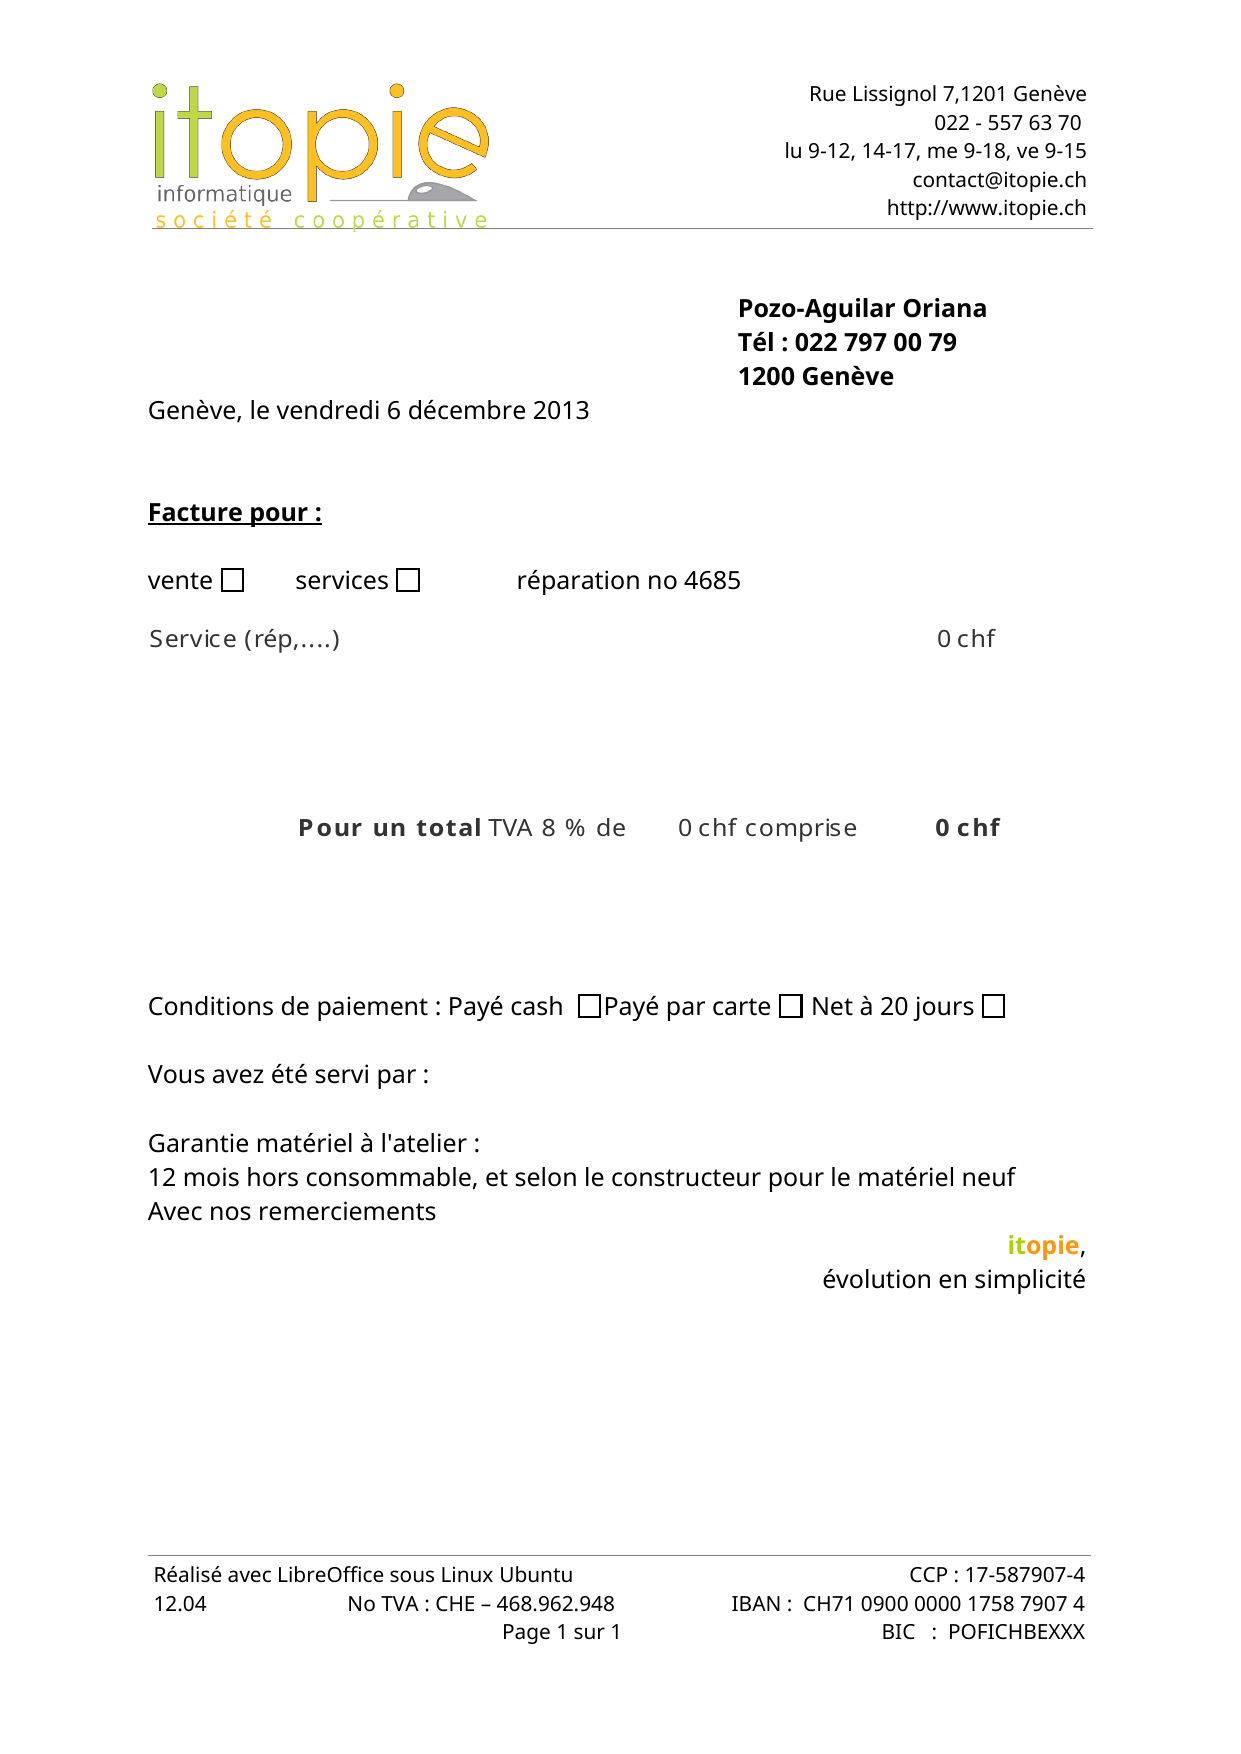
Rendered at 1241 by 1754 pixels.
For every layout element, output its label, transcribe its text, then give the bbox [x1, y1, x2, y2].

text Garantie matériel à l'atelier : [148, 1125, 1093, 1159]
text 1200 Genève [148, 358, 1093, 392]
text Facture pour : [148, 495, 1093, 529]
picture [138, 72, 500, 244]
text itopie, [148, 1227, 1093, 1262]
text Tél : 022 797 00 79 [148, 324, 1093, 358]
text Pozo-Aguilar Oriana [148, 290, 1093, 324]
text 12 mois hors consommable, et selon le constructeur pour le matériel neuf [148, 1159, 1093, 1193]
text vente services réparation no 4685 [148, 563, 1093, 597]
text Conditions de paiement : Payé cash Payé par carte Net à 20 jours [148, 989, 1093, 1023]
text Vous avez été servi par : [148, 1057, 1093, 1091]
text Genève, le vendredi 6 décembre 2013 [148, 392, 1093, 427]
text Avec nos remerciements [148, 1193, 1093, 1227]
text évolution en simplicité [148, 1262, 1093, 1296]
